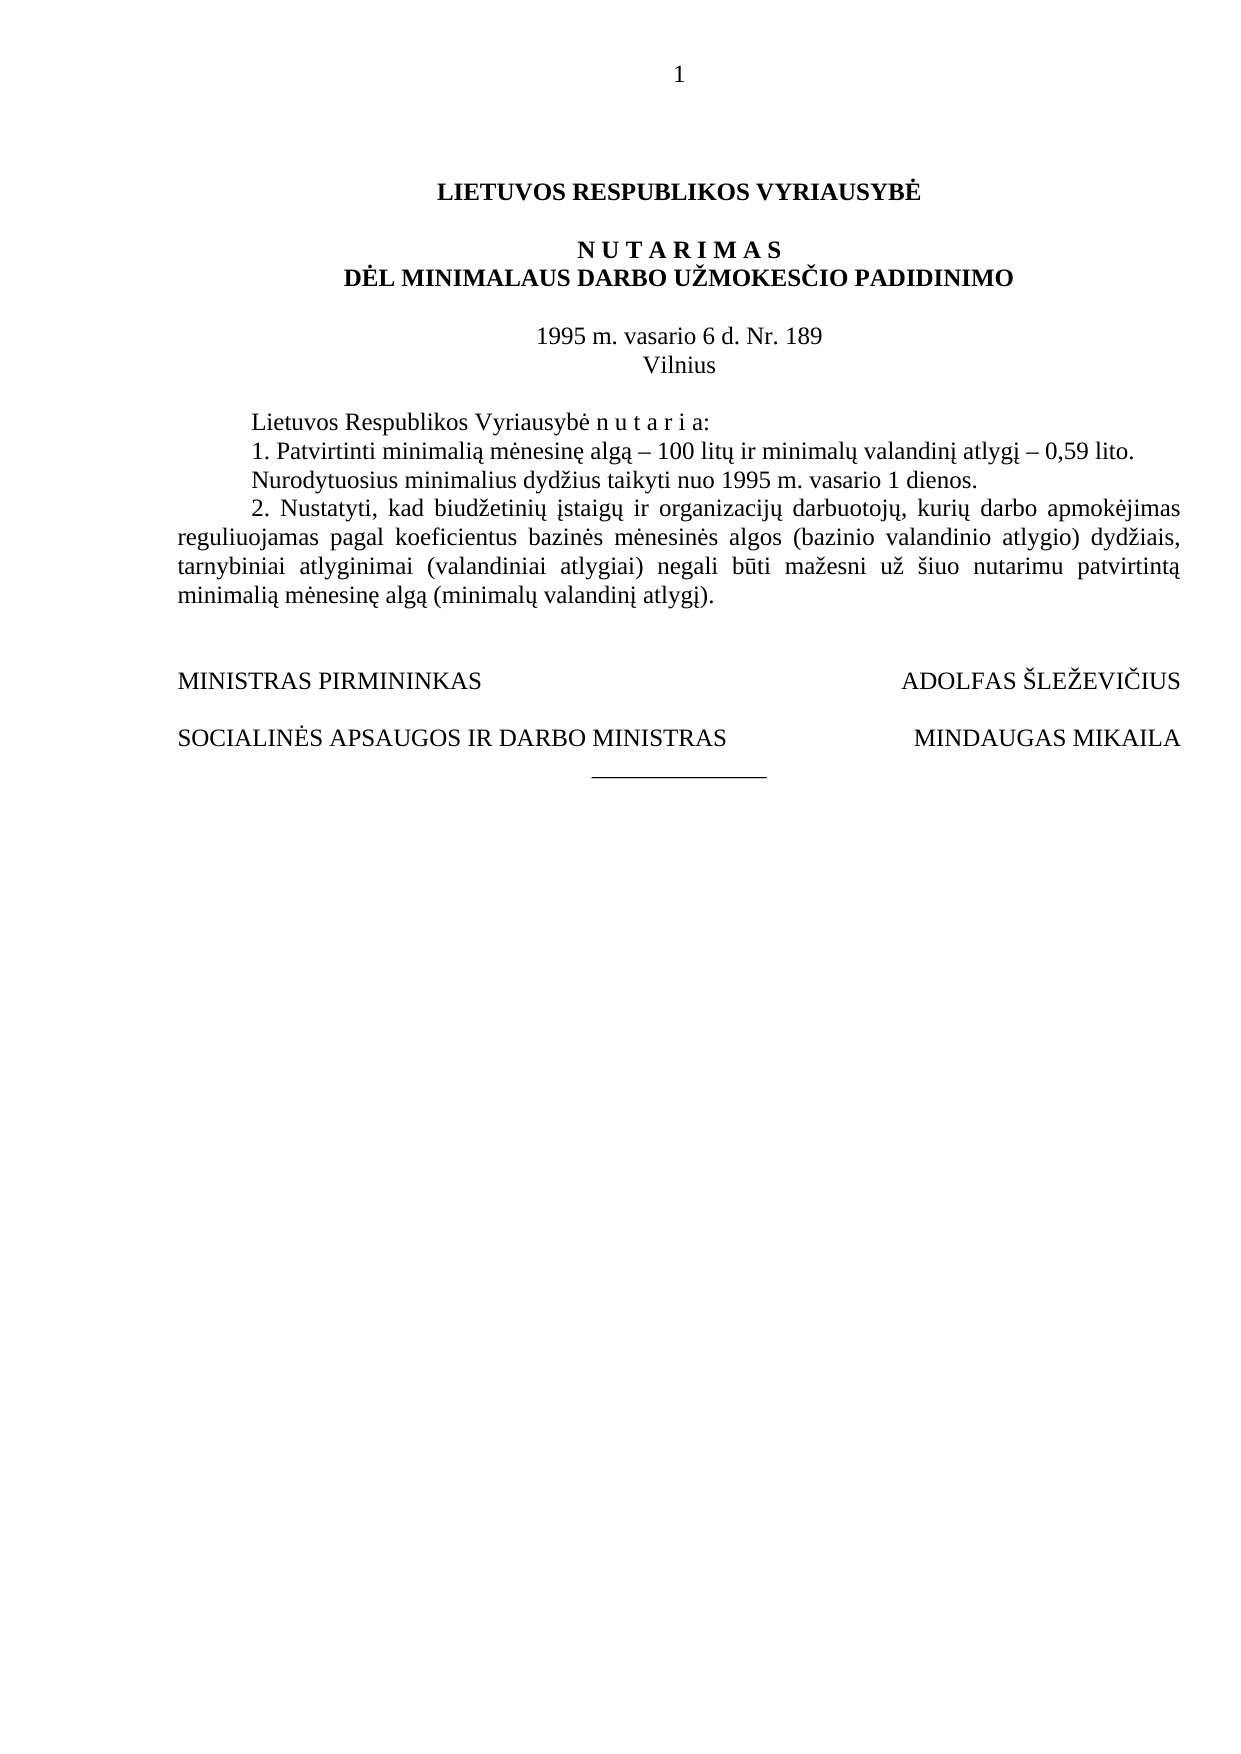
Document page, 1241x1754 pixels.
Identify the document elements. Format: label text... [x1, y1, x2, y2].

text Lietuvos Respublikos Vyriausybė nutaria: [177, 407, 1181, 436]
text N U T A R I M A S [177, 235, 1181, 263]
text SOCIALINĖS APSAUGOS IR DARBO MINISTRAS MINDAUGAS MIKAILA [177, 723, 1181, 752]
text 1995 m. vasario 6 d. Nr. 189 [177, 321, 1181, 350]
text 1. Patvirtinti minimalią mėnesinę algą – 100 litų ir minimalų valandinį atlygį – 0,59 lito. [177, 436, 1181, 465]
text ______________ [177, 752, 1181, 781]
text MINISTRAS PIRMININKAS ADOLFAS ŠLEŽEVIČIUS [177, 666, 1181, 695]
text Nurodytuosius minimalius dydžius taikyti nuo 1995 m. vasario 1 dienos. [177, 465, 1181, 493]
text DĖL MINIMALAUS DARBO UŽMOKESČIO PADIDINIMO [177, 263, 1181, 292]
text 2. Nustatyti, kad biudžetinių įstaigų ir organizacijų darbuotojų, kurių darbo apmokėjimas reguliuojamas pagal koeficientus bazinės mėnesinės algos (bazinio valandinio atlygio) dydžiais, tarnybiniai atlyginimai (valandiniai atlygiai) negali būti mažesni už šiuo nutarimu patvirtintą minimalią mėnesinę algą (minimalų valandinį atlygį). [177, 493, 1181, 608]
text Vilnius [177, 350, 1181, 378]
text LIETUVOS RESPUBLIKOS VYRIAUSYBĖ [177, 177, 1181, 206]
